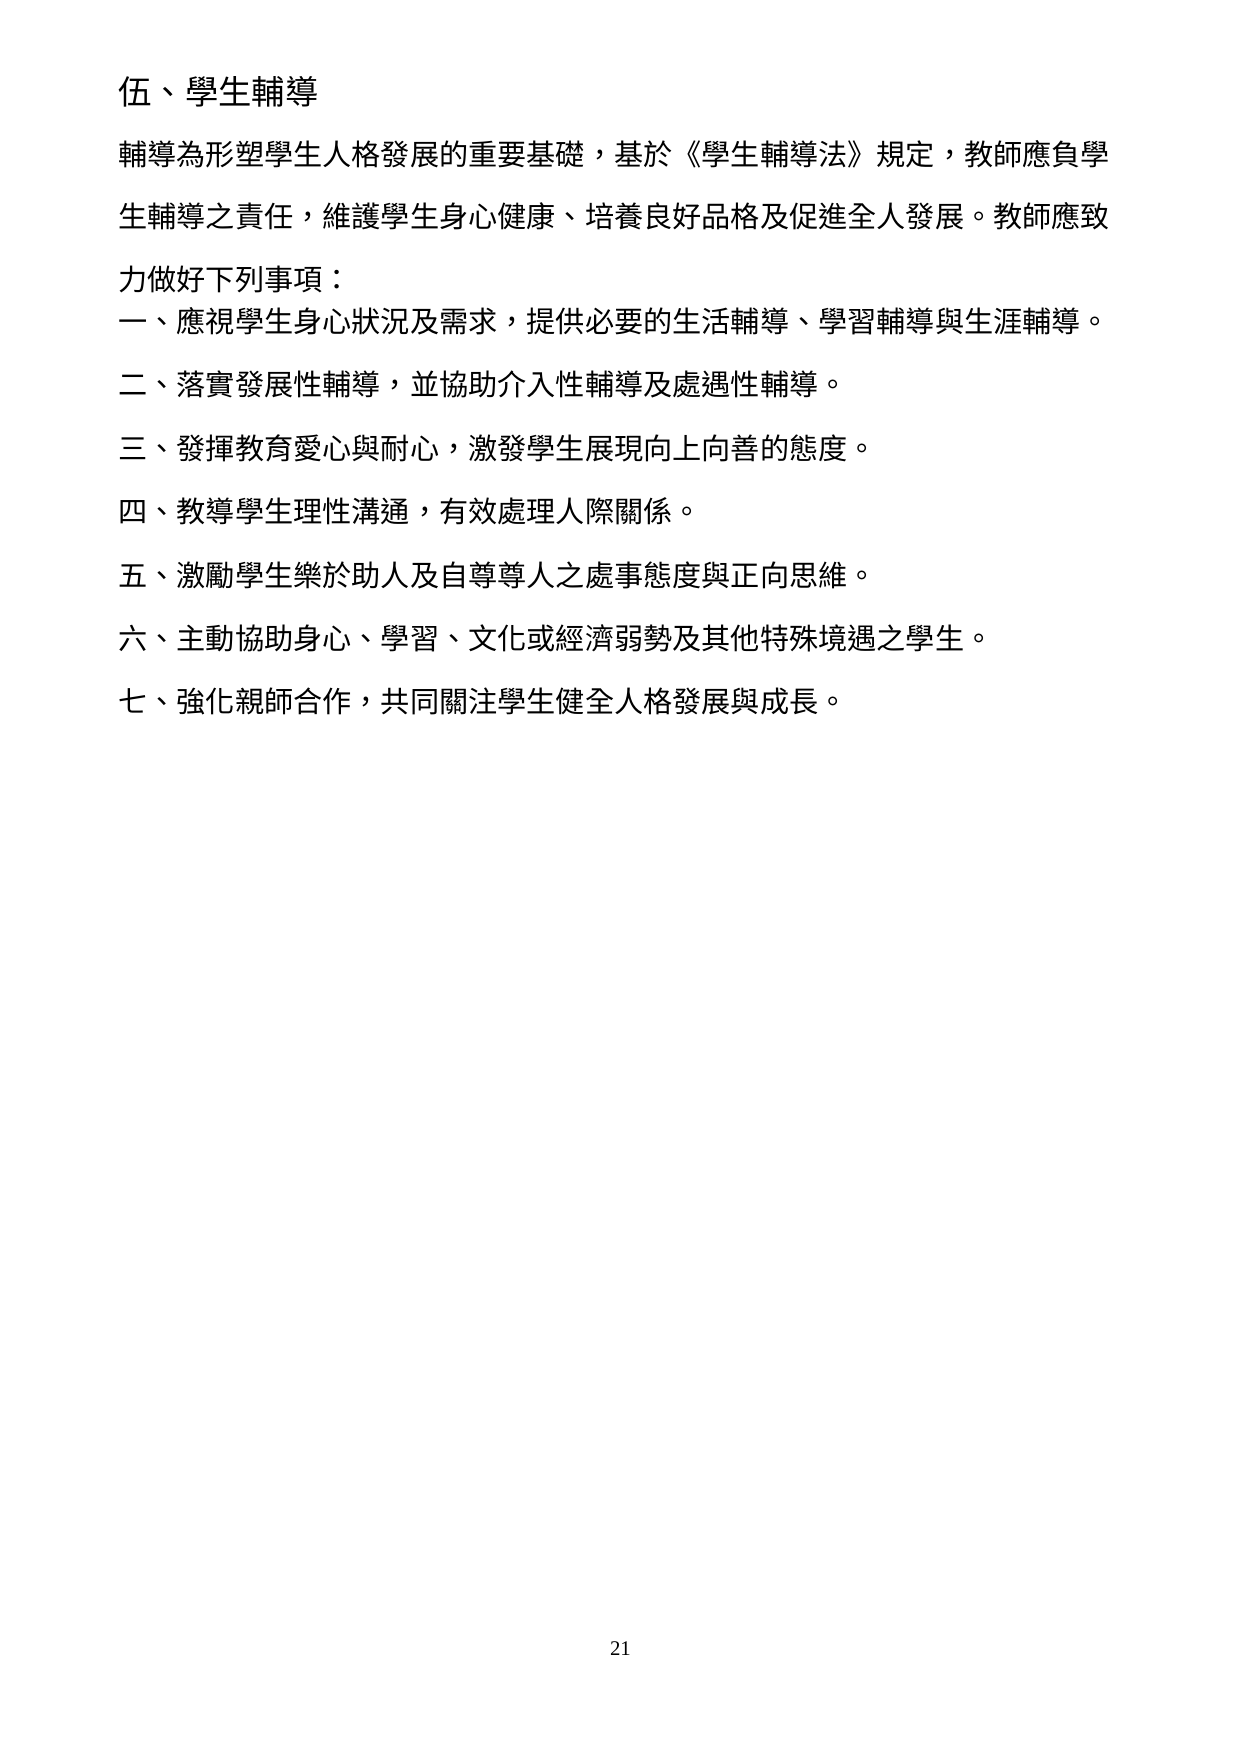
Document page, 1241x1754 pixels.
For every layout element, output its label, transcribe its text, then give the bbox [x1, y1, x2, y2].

text 三、發揮教育愛心與耐心，激發學生展現向上向善的態度。 [118, 425, 1122, 468]
text 六、主動協助身心、學習、文化或經濟弱勢及其他特殊境遇之學生。 [118, 616, 1122, 658]
text 四、教導學生理性溝通，有效處理人際關係。 [118, 489, 1122, 531]
text 一、應視學生身心狀況及需求，提供必要的生活輔導、學習輔導與生涯輔導。 [118, 298, 1122, 341]
text 五、激勵學生樂於助人及自尊尊人之處事態度與正向思維。 [118, 552, 1122, 594]
text 伍、學生輔導 [118, 48, 1122, 111]
text 輔導為形塑學生人格發展的重要基礎，基於《學生輔導法》規定，教師應負學生輔導之責任，維護學生身心健康、培養良好品格及促進全人發展。教師應致力做好下列事項： [118, 111, 1122, 298]
text 二、落實發展性輔導，並協助介入性輔導及處遇性輔導。 [118, 362, 1122, 404]
text 七、強化親師合作，共同關注學生健全人格發展與成長。 [118, 679, 1122, 721]
